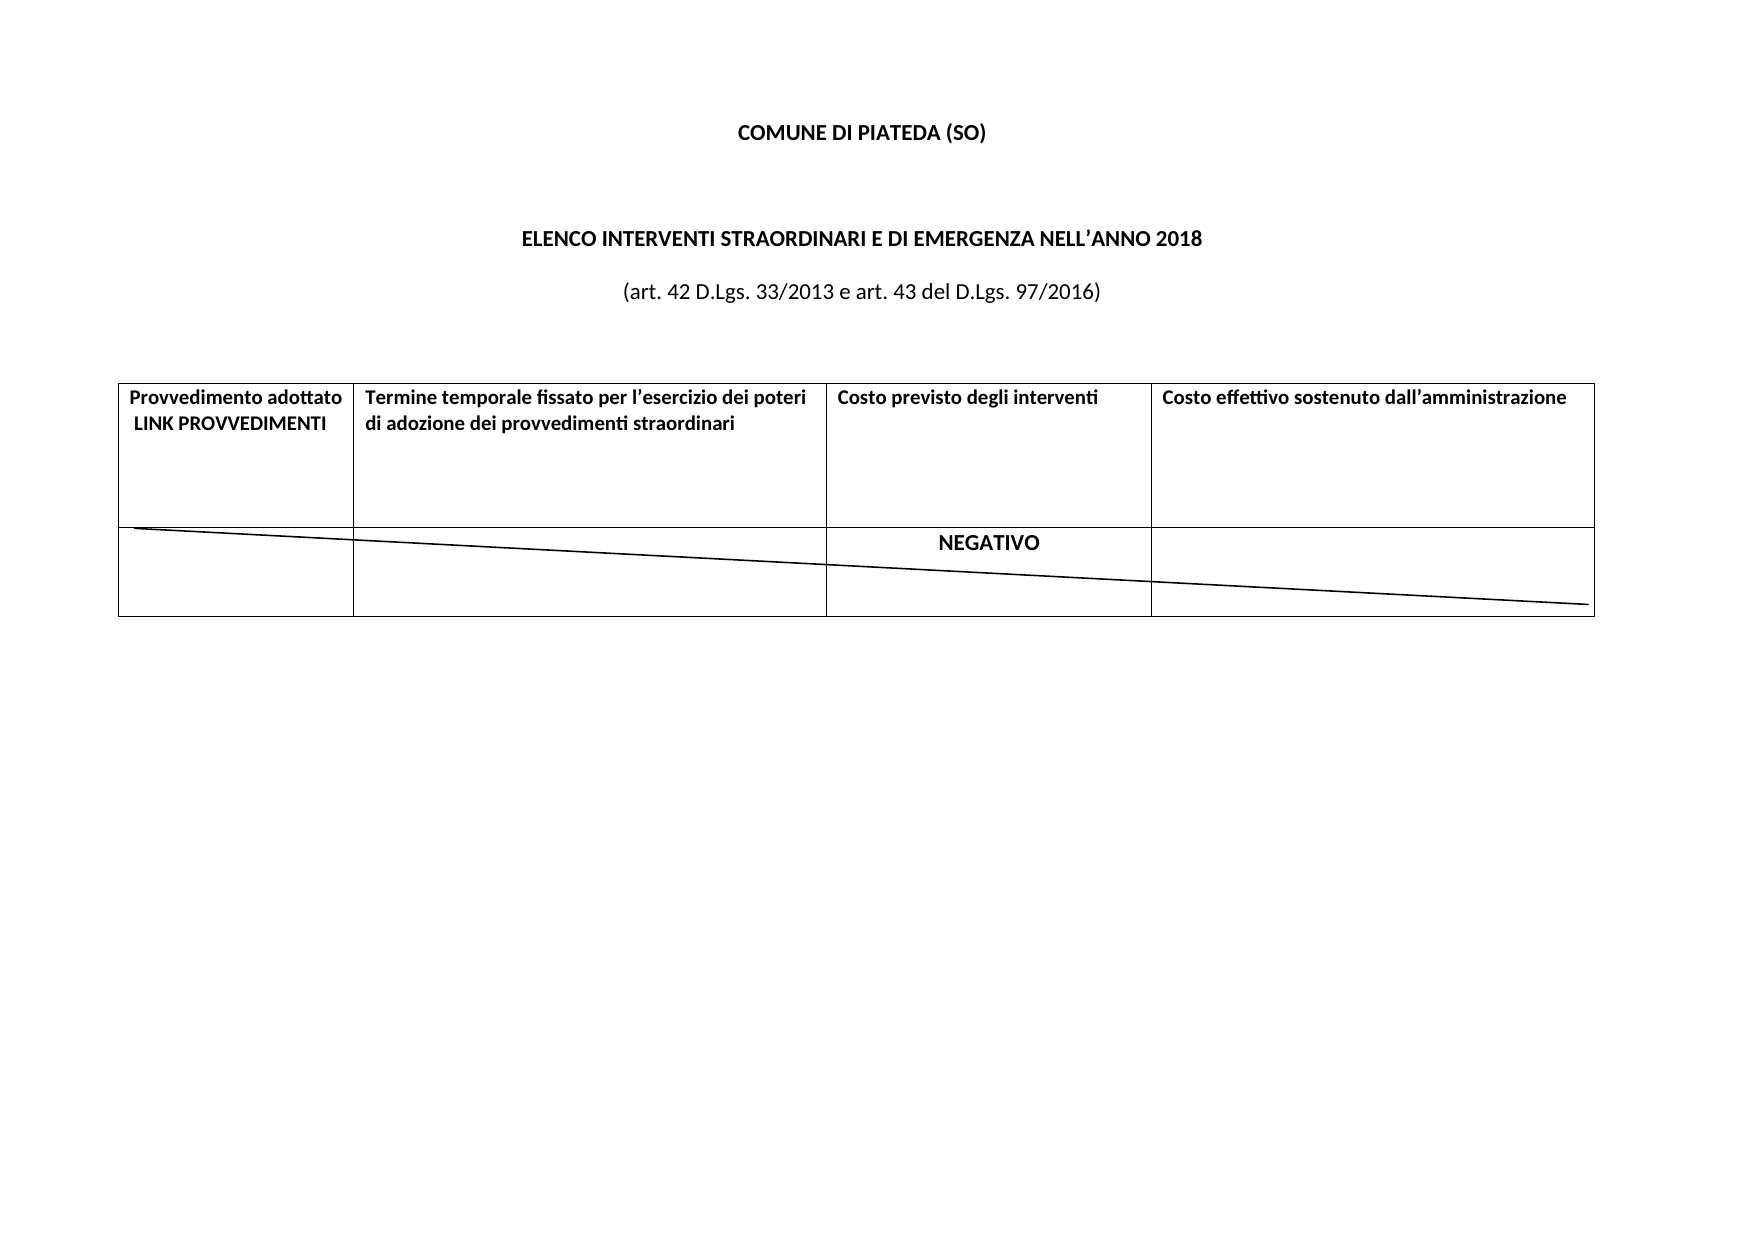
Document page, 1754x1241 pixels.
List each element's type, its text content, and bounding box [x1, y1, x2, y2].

text ELENCO INTERVENTI STRAORDINARI E DI EMERGENZA NELL’ANNO 2018 [118, 224, 1606, 252]
table_cell NEGATIVO [827, 528, 1151, 580]
table_header Costo previsto degli interventi [827, 384, 1151, 527]
table_cell [162, 528, 353, 538]
table_cell [1152, 528, 1594, 616]
table_cell [354, 541, 826, 616]
table_cell [354, 528, 826, 563]
text COMUNE DI PIATEDA (SO) [118, 118, 1606, 146]
table_cell [827, 566, 1151, 616]
table_header Costo effettivo sostenuto dall’amministrazione [1152, 384, 1594, 527]
text (art. 42 D.Lgs. 33/2013 e art. 43 del D.Lgs. 97/2016) [118, 277, 1606, 305]
table_header Provvedimento adottato LINK PROVVEDIMENTI [119, 384, 353, 527]
table_cell [119, 528, 353, 616]
table_header Termine temporale fissato per l’esercizio dei poteri di adozione dei provvedimenti straordinari [354, 384, 826, 527]
